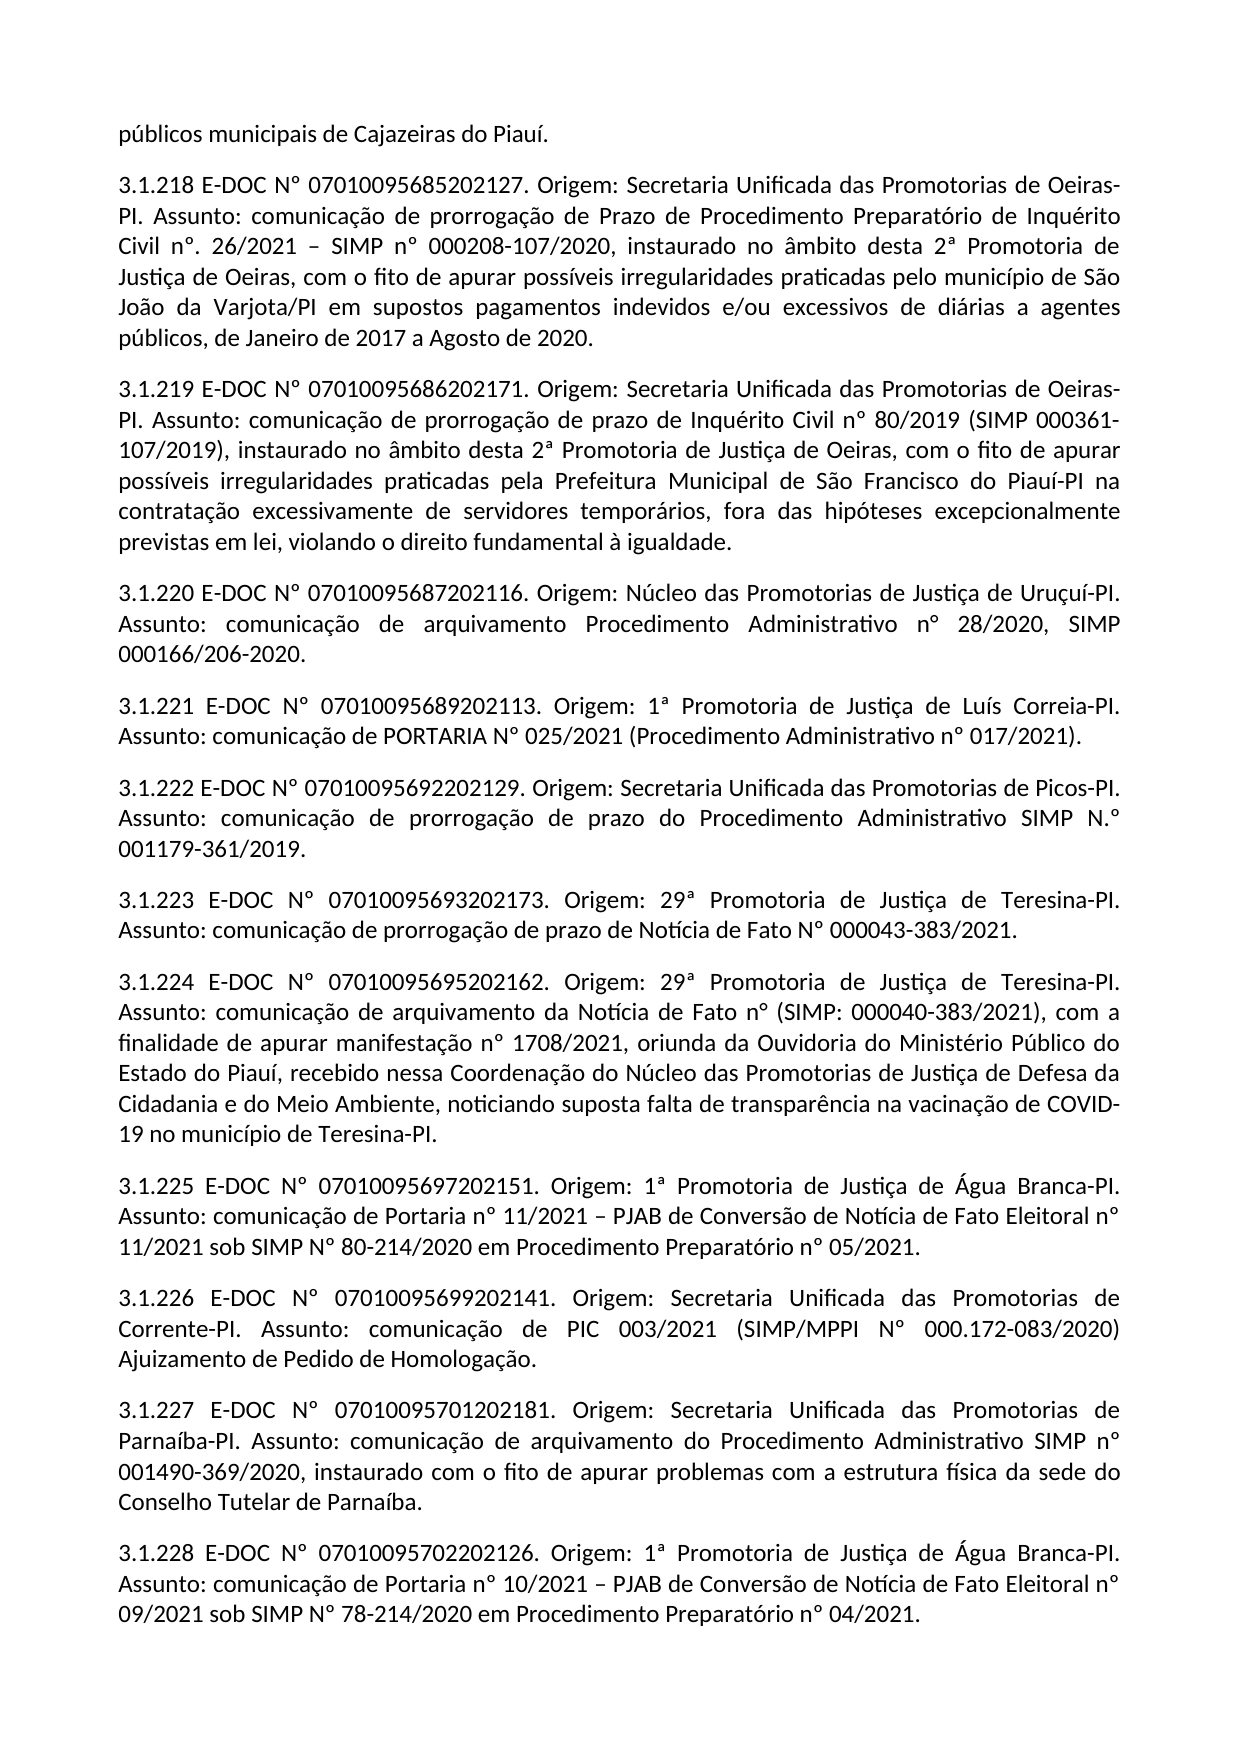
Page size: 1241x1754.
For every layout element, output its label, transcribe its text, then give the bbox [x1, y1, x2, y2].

text 3.1.226 E-DOC Nº 07010095699202141. Origem: Secretaria Unificada das Promotorias de Corrente-PI. Assunto: comunicação de PIC 003/2021 (SIMP/MPPI Nº 000.172-083/2020) Ajuizamento de Pedido de Homologação. [118, 1282, 1122, 1374]
text 3.1.228 E-DOC Nº 07010095702202126. Origem: 1ª Promotoria de Justiça de Água Branca-PI. Assunto: comunicação de Portaria nº 10/2021 – PJAB de Conversão de Notícia de Fato Eleitoral nº 09/2021 sob SIMP Nº 78-214/2020 em Procedimento Preparatório nº 04/2021. [118, 1538, 1122, 1629]
text 3.1.222 E-DOC Nº 07010095692202129. Origem: Secretaria Unificada das Promotorias de Picos-PI. Assunto: comunicação de prorrogação de prazo do Procedimento Administrativo SIMP N.º 001179-361/2019. [118, 772, 1122, 863]
text 3.1.218 E-DOC Nº 07010095685202127. Origem: Secretaria Unificada das Promotorias de Oeiras-PI. Assunto: comunicação de prorrogação de Prazo de Procedimento Preparatório de Inquérito Civil nº. 26/2021 – SIMP nº 000208-107/2020, instaurado no âmbito desta 2ª Promotoria de Justiça de Oeiras, com o fito de apurar possíveis irregularidades praticadas pelo município de São João da Varjota/PI em supostos pagamentos indevidos e/ou excessivos de diárias a agentes públicos, de Janeiro de 2017 a Agosto de 2020. [118, 169, 1122, 353]
text públicos municipais de Cajazeiras do Piauí. [118, 118, 1122, 149]
text 3.1.224 E-DOC Nº 07010095695202162. Origem: 29ª Promotoria de Justiça de Teresina-PI. Assunto: comunicação de arquivamento da Notícia de Fato n° (SIMP: 000040-383/2021), com a finalidade de apurar manifestação nº 1708/2021, oriunda da Ouvidoria do Ministério Público do Estado do Piauí, recebido nessa Coordenação do Núcleo das Promotorias de Justiça de Defesa da Cidadania e do Meio Ambiente, noticiando suposta falta de transparência na vacinação de COVID-19 no município de Teresina-PI. [118, 966, 1122, 1149]
text 3.1.223 E-DOC Nº 07010095693202173. Origem: 29ª Promotoria de Justiça de Teresina-PI. Assunto: comunicação de prorrogação de prazo de Notícia de Fato Nº 000043-383/2021. [118, 884, 1122, 945]
text 3.1.227 E-DOC Nº 07010095701202181. Origem: Secretaria Unificada das Promotorias de Parnaíba-PI. Assunto: comunicação de arquivamento do Procedimento Administrativo SIMP nº 001490-369/2020, instaurado com o fito de apurar problemas com a estrutura física da sede do Conselho Tutelar de Parnaíba. [118, 1395, 1122, 1517]
text 3.1.225 E-DOC Nº 07010095697202151. Origem: 1ª Promotoria de Justiça de Água Branca-PI. Assunto: comunicação de Portaria nº 11/2021 – PJAB de Conversão de Notícia de Fato Eleitoral nº 11/2021 sob SIMP Nº 80-214/2020 em Procedimento Preparatório nº 05/2021. [118, 1170, 1122, 1261]
text 3.1.219 E-DOC Nº 07010095686202171. Origem: Secretaria Unificada das Promotorias de Oeiras-PI. Assunto: comunicação de prorrogação de prazo de Inquérito Civil nº 80/2019 (SIMP 000361-107/2019), instaurado no âmbito desta 2ª Promotoria de Justiça de Oeiras, com o fito de apurar possíveis irregularidades praticadas pela Prefeitura Municipal de São Francisco do Piauí-PI na contratação excessivamente de servidores temporários, fora das hipóteses excepcionalmente previstas em lei, violando o direito fundamental à igualdade. [118, 373, 1122, 557]
text 3.1.220 E-DOC Nº 07010095687202116. Origem: Núcleo das Promotorias de Justiça de Uruçuí-PI. Assunto: comunicação de arquivamento Procedimento Administrativo n° 28/2020, SIMP 000166/206-2020. [118, 577, 1122, 669]
text 3.1.221 E-DOC Nº 07010095689202113. Origem: 1ª Promotoria de Justiça de Luís Correia-PI. Assunto: comunicação de PORTARIA Nº 025/2021 (Procedimento Administrativo nº 017/2021). [118, 690, 1122, 751]
